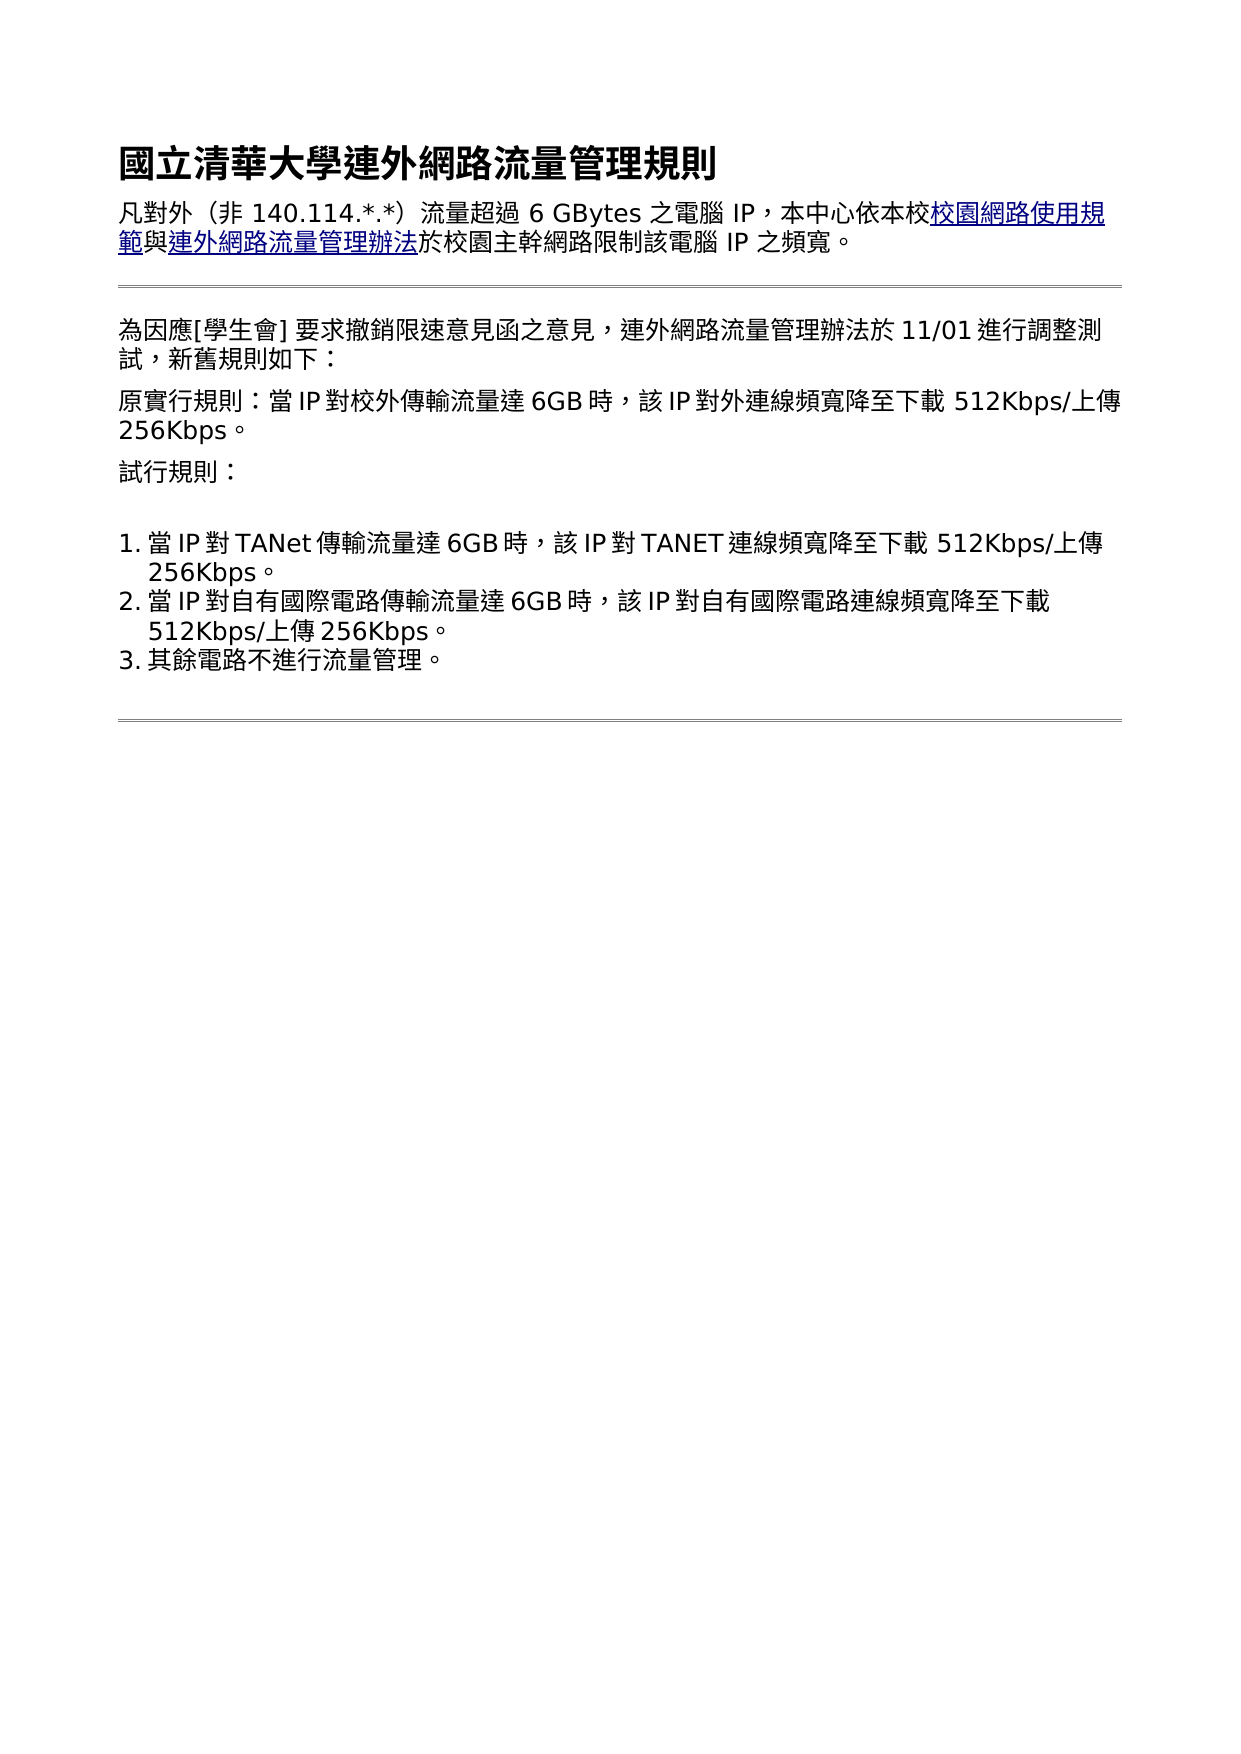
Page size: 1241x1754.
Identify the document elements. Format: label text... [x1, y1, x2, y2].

text 凡對外（非 140.114.*.*）流量超過 6 GBytes 之電腦 IP，本中心依本校校園網路使用規範與連外網路流量管理辦法於校園主幹網路限制該電腦 IP 之頻寬。 [118, 199, 1122, 258]
subtitle 國立清華大學連外網路流量管理規則 [118, 143, 1122, 187]
list 當IP對自有國際電路傳輸流量達6GB時，該IP對自有國際電路連線頻寬降至下載 512Kbps/上傳256Kbps。 [118, 588, 1122, 646]
text 原實行規則：當IP對校外傳輸流量達6GB時，該IP對外連線頻寬降至下載 512Kbps/上傳256Kbps。 [118, 387, 1122, 446]
text 試行規則： [118, 458, 1122, 487]
text 為因應[學生會] 要求撤銷限速意見函之意見，連外網路流量管理辦法於11/01進行調整測試，新舊規則如下： [118, 316, 1122, 375]
list 其餘電路不進行流量管理。 [118, 646, 1122, 675]
list 當IP對TANet傳輸流量達6GB時，該IP對TANET連線頻寬降至下載 512Kbps/上傳256Kbps。 [118, 529, 1122, 588]
